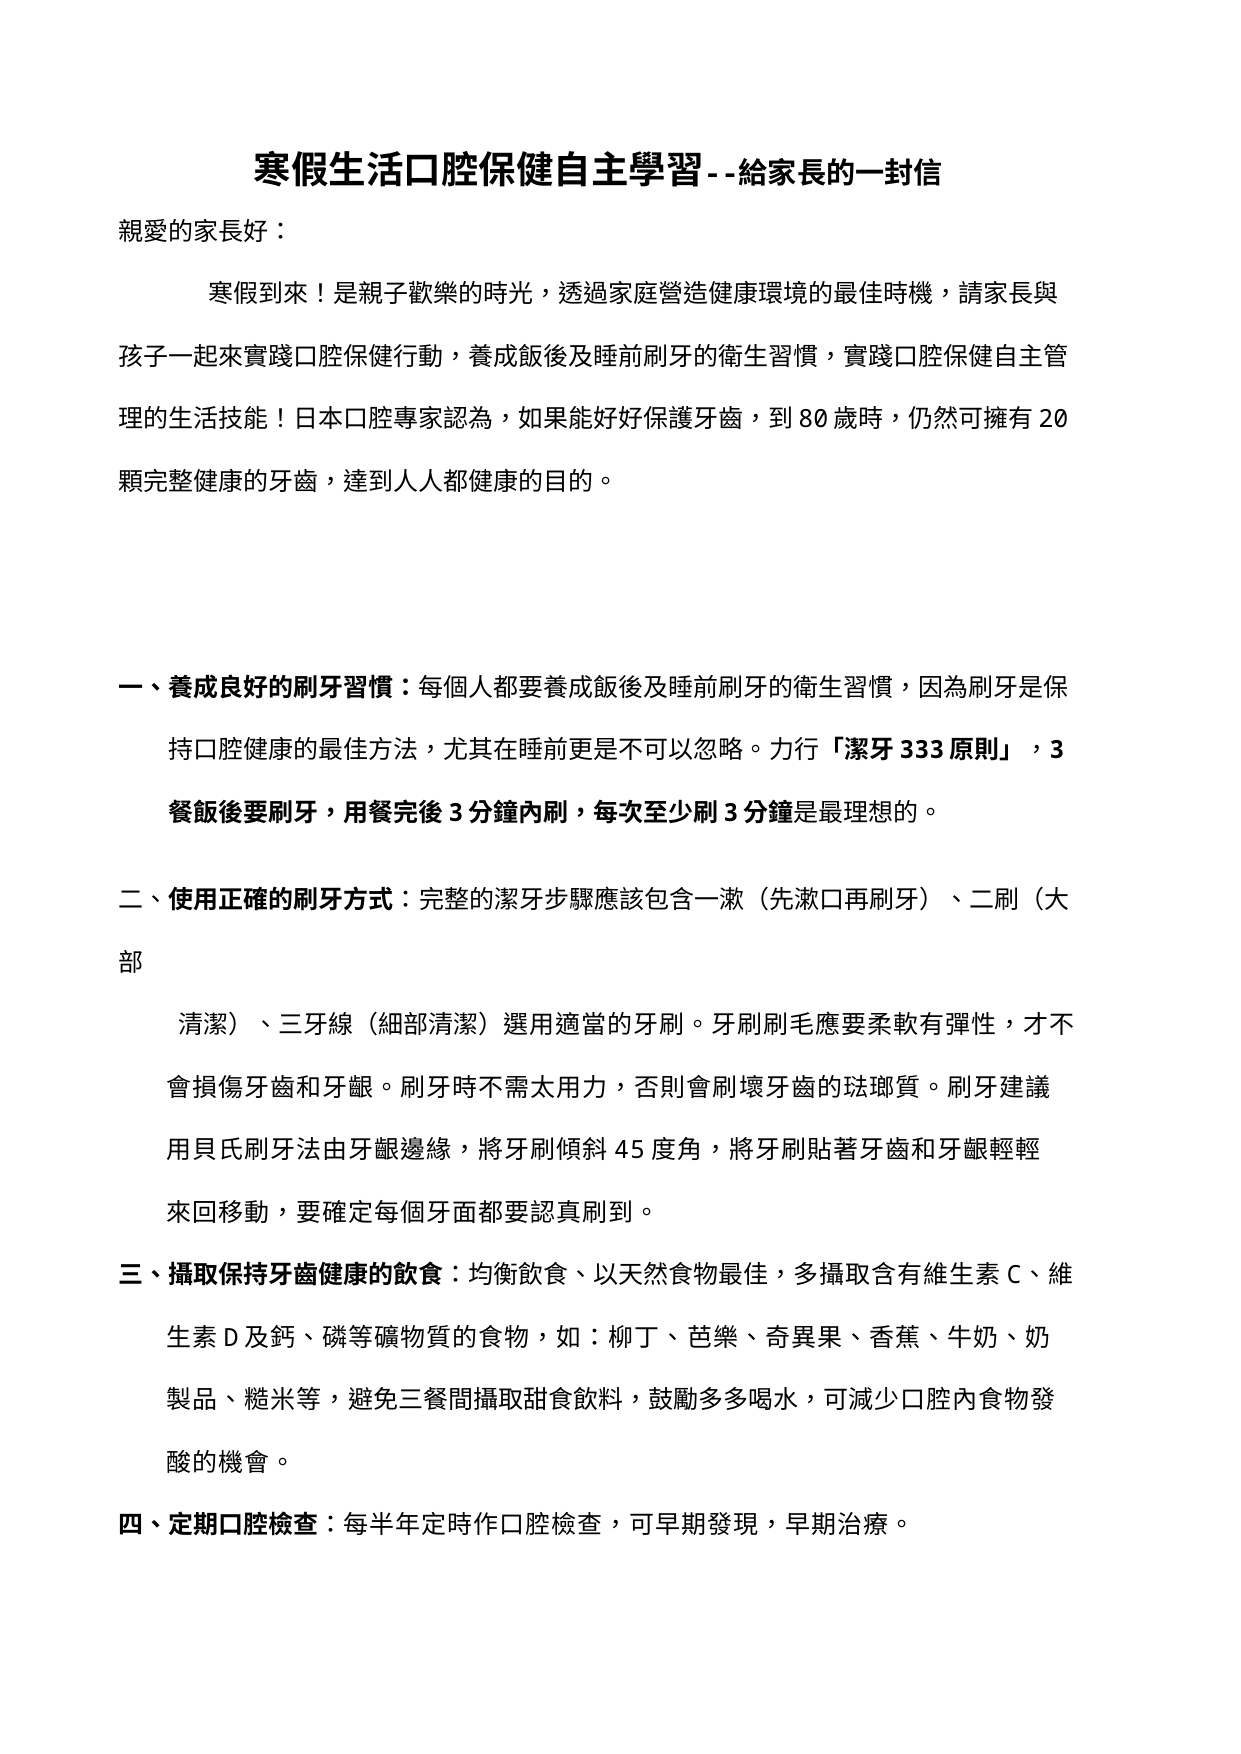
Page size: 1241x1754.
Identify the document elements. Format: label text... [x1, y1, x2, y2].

text 一、養成良好的刷牙習慣：每個人都要養成飯後及睡前刷牙的衛生習慣，因為刷牙是保持口腔健康的最佳方法，尤其在睡前更是不可以忽略。力行「潔牙333原則」，3餐飯後要刷牙，用餐完後3分鐘內刷，每次至少刷3分鐘是最理想的。 [118, 644, 1078, 831]
text 生素D及鈣、磷等礦物質的食物，如：柳丁、芭樂、奇異果、香蕉、牛奶、奶 [118, 1294, 1078, 1356]
text 清潔）、三牙線（細部清潔）選用適當的牙刷。牙刷刷毛應要柔軟有彈性，才不 [118, 981, 1078, 1044]
text 二、使用正確的刷牙方式：完整的潔牙步驟應該包含一漱（先漱口再刷牙）、二刷（大部 [118, 856, 1078, 981]
text 酸的機會。 [118, 1419, 1078, 1481]
text 三、攝取保持牙齒健康的飲食：均衡飲食、以天然食物最佳，多攝取含有維生素C、維 [118, 1231, 1078, 1294]
text 製品、糙米等，避免三餐間攝取甜食飲料，鼓勵多多喝水，可減少口腔內食物發 [118, 1356, 1078, 1419]
text 會損傷牙齒和牙齦。刷牙時不需太用力，否則會刷壞牙齒的琺瑯質。刷牙建議 [118, 1044, 1078, 1106]
text 寒假到來！是親子歡樂的時光，透過家庭營造健康環境的最佳時機，請家長與孩子一起來實踐口腔保健行動，養成飯後及睡前刷牙的衛生習慣，實踐口腔保健自主管理的生活技能！日本口腔專家認為，如果能好好保護牙齒，到80歲時，仍然可擁有20顆完整健康的牙齒，達到人人都健康的目的。 [118, 250, 1078, 500]
text 用貝氏刷牙法由牙齦邊緣，將牙刷傾斜45度角，將牙刷貼著牙齒和牙齦輕輕 [118, 1106, 1078, 1169]
text 四、定期口腔檢查：每半年定時作口腔檢查，可早期發現，早期治療。 [118, 1481, 1078, 1544]
text 來回移動，要確定每個牙面都要認真刷到。 [118, 1169, 1078, 1231]
text 親愛的家長好： [118, 188, 1078, 250]
text 寒假生活口腔保健自主學習--給家長的一封信 [118, 125, 1078, 188]
